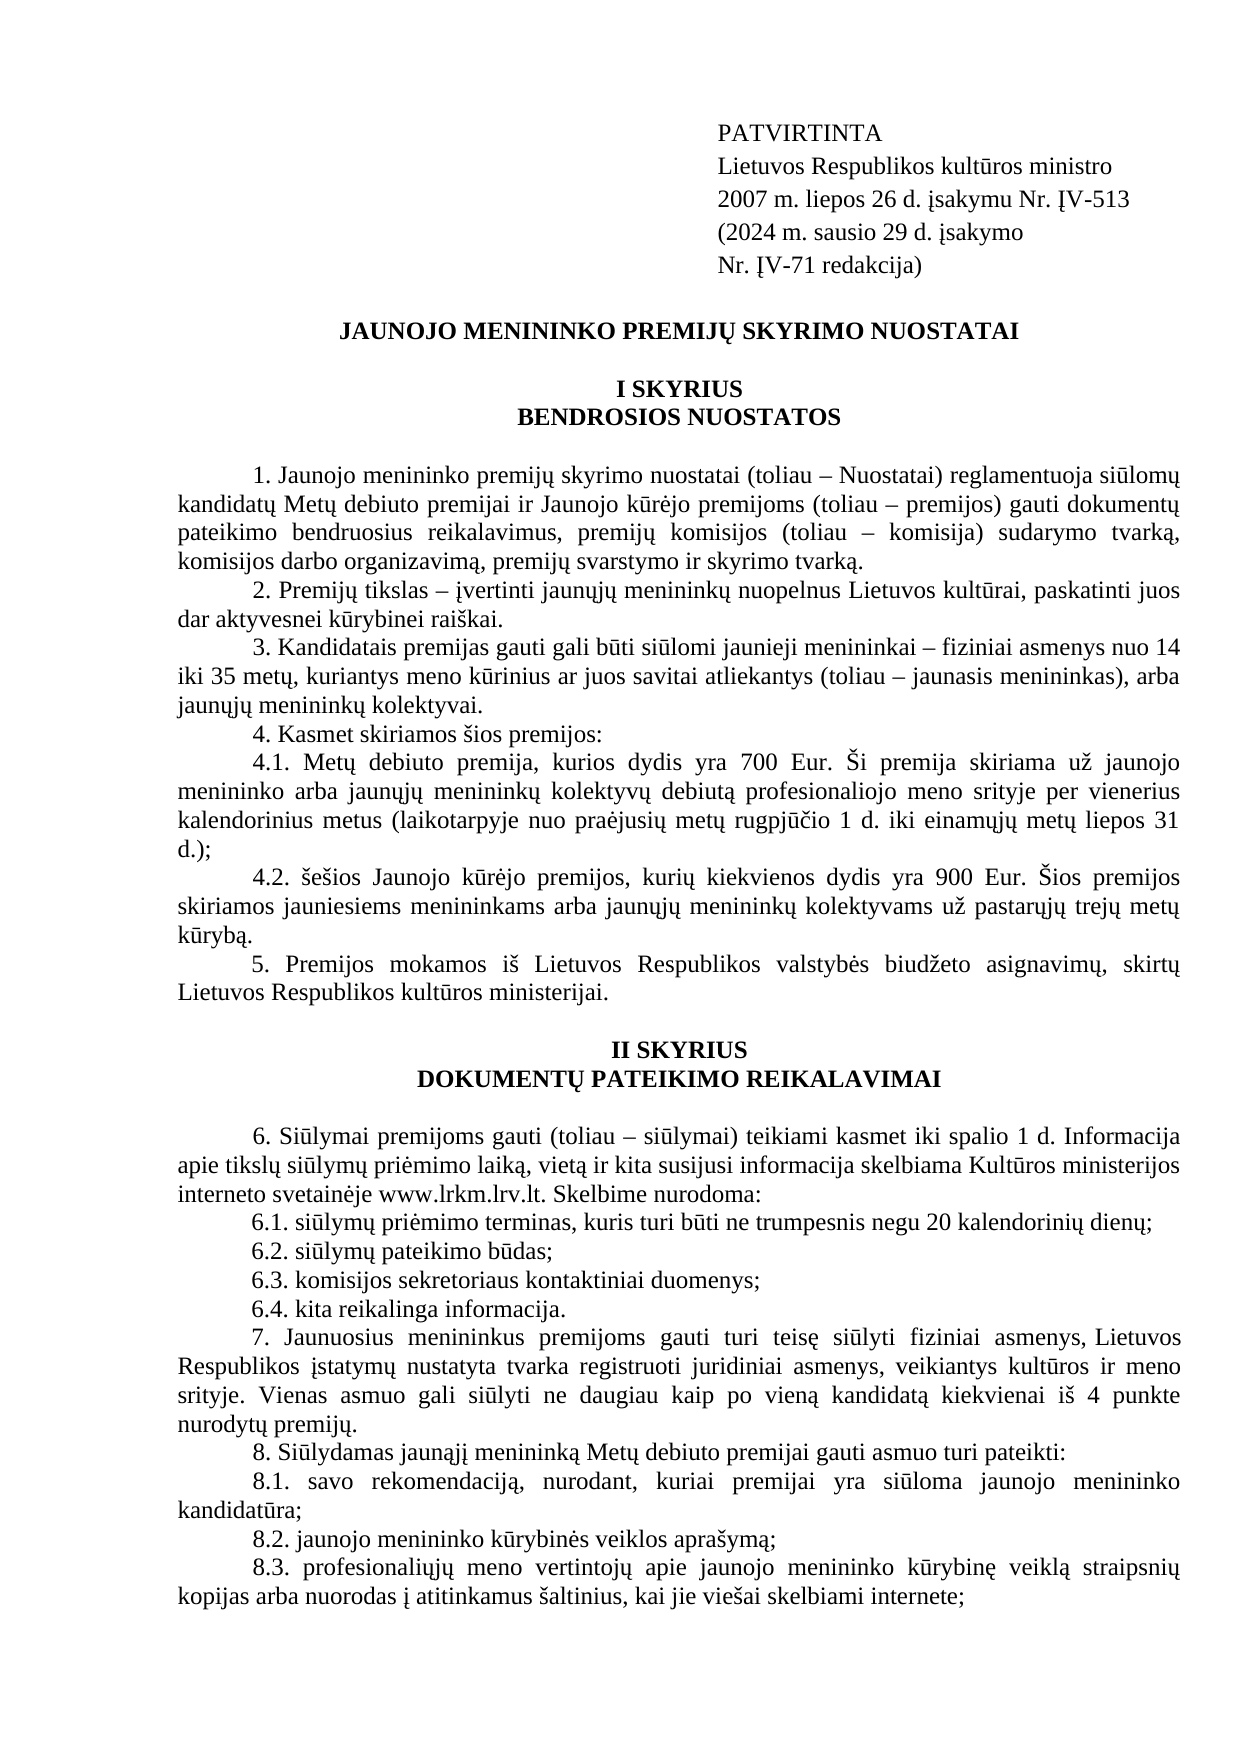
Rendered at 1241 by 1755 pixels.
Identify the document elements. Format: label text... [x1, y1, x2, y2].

text 8. Siūlydamas jaunąjį menininką Metų debiuto premijai gauti asmuo turi pateikti: [177, 1437, 1181, 1466]
text Nr. ĮV-71 redakcija) [357, 250, 1181, 279]
text PATVIRTINTA [417, 118, 1181, 147]
text 8.1. savo rekomendaciją, nurodant, kuriai premijai yra siūloma jaunojo menininko kandidatūra; [177, 1466, 1181, 1524]
text 5. Premijos mokamos iš Lietuvos Respublikos valstybės biudžeto asignavimų, skirtų Lietuvos Respublikos kultūros ministerijai. [177, 949, 1181, 1006]
text JAUNOJO MENININKO PREMIJŲ SKYRIMO NUOSTATAI [177, 316, 1181, 345]
text 4. Kasmet skiriamos šios premijos: [177, 719, 1181, 747]
text 2007 m. liepos 26 d. įsakymu Nr. ĮV-513 [350, 184, 1181, 213]
text (2024 m. sausio 29 d. įsakymo [357, 217, 1181, 246]
text DOKUMENTŲ PATEIKIMO REIKALAVIMAI [177, 1064, 1181, 1092]
text 4.2. šešios Jaunojo kūrėjo premijos, kurių kiekvienos dydis yra 900 Eur. Šios premijos skiriamos jauniesiems menininkams arba jaunųjų menininkų kolektyvams už pastarųjų trejų metų kūrybą. [177, 862, 1181, 949]
text 8.3. profesionaliųjų meno vertintojų apie jaunojo menininko kūrybinę veiklą straipsnių kopijas arba nuorodas į atitinkamus šaltinius, kai jie viešai skelbiami internete; [177, 1552, 1181, 1610]
text 2. Premijų tikslas – įvertinti jaunųjų menininkų nuopelnus Lietuvos kultūrai, paskatinti juos dar aktyvesnei kūrybinei raiškai. [177, 575, 1181, 632]
text 3. Kandidatais premijas gauti gali būti siūlomi jaunieji menininkai – fiziniai asmenys nuo 14 iki 35 metų, kuriantys meno kūrinius ar juos savitai atliekantys (toliau – jaunasis menininkas), arba jaunųjų menininkų kolektyvai. [177, 632, 1181, 719]
text 4.1. Metų debiuto premija, kurios dydis yra 700 Eur. Ši premija skiriama už jaunojo menininko arba jaunųjų menininkų kolektyvų debiutą profesionaliojo meno srityje per vienerius kalendorinius metus (laikotarpyje nuo praėjusių metų rugpjūčio 1 d. iki einamųjų metų liepos 31 d.); [177, 747, 1181, 862]
text 6.3. komisijos sekretoriaus kontaktiniai duomenys; [177, 1265, 1181, 1294]
text 1. Jaunojo menininko premijų skyrimo nuostatai (toliau – Nuostatai) reglamentuoja siūlomų kandidatų Metų debiuto premijai ir Jaunojo kūrėjo premijoms (toliau – premijos) gauti dokumentų pateikimo bendruosius reikalavimus, premijų komisijos (toliau – komisija) sudarymo tvarką, komisijos darbo organizavimą, premijų svarstymo ir skyrimo tvarką. [177, 460, 1181, 575]
text BENDROSIOS NUOSTATOS [177, 402, 1181, 431]
text I SKYRIUS [177, 374, 1181, 402]
text Lietuvos Respublikos kultūros ministro [417, 151, 1181, 180]
text II SKYRIUS [177, 1035, 1181, 1064]
text 6.4. kita reikalinga informacija. [177, 1294, 1181, 1322]
text 6.1. siūlymų priėmimo terminas, kuris turi būti ne trumpesnis negu 20 kalendorinių dienų; [177, 1207, 1181, 1236]
text 6. Siūlymai premijoms gauti (toliau – siūlymai) teikiami kasmet iki spalio 1 d. Informacija apie tikslų siūlymų priėmimo laiką, vietą ir kita susijusi informacija skelbiama Kultūros ministerijos interneto svetainėje www.lrkm.lrv.lt. Skelbime nurodoma: [177, 1121, 1181, 1207]
text 8.2. jaunojo menininko kūrybinės veiklos aprašymą; [177, 1524, 1181, 1552]
text 6.2. siūlymų pateikimo būdas; [177, 1236, 1181, 1265]
text 7. Jaunuosius menininkus premijoms gauti turi teisę siūlyti fiziniai asmenys, Lietuvos Respublikos įstatymų nustatyta tvarka registruoti juridiniai asmenys, veikiantys kultūros ir meno srityje. Vienas asmuo gali siūlyti ne daugiau kaip po vieną kandidatą kiekvienai iš 4 punkte nurodytų premijų. [177, 1322, 1181, 1437]
